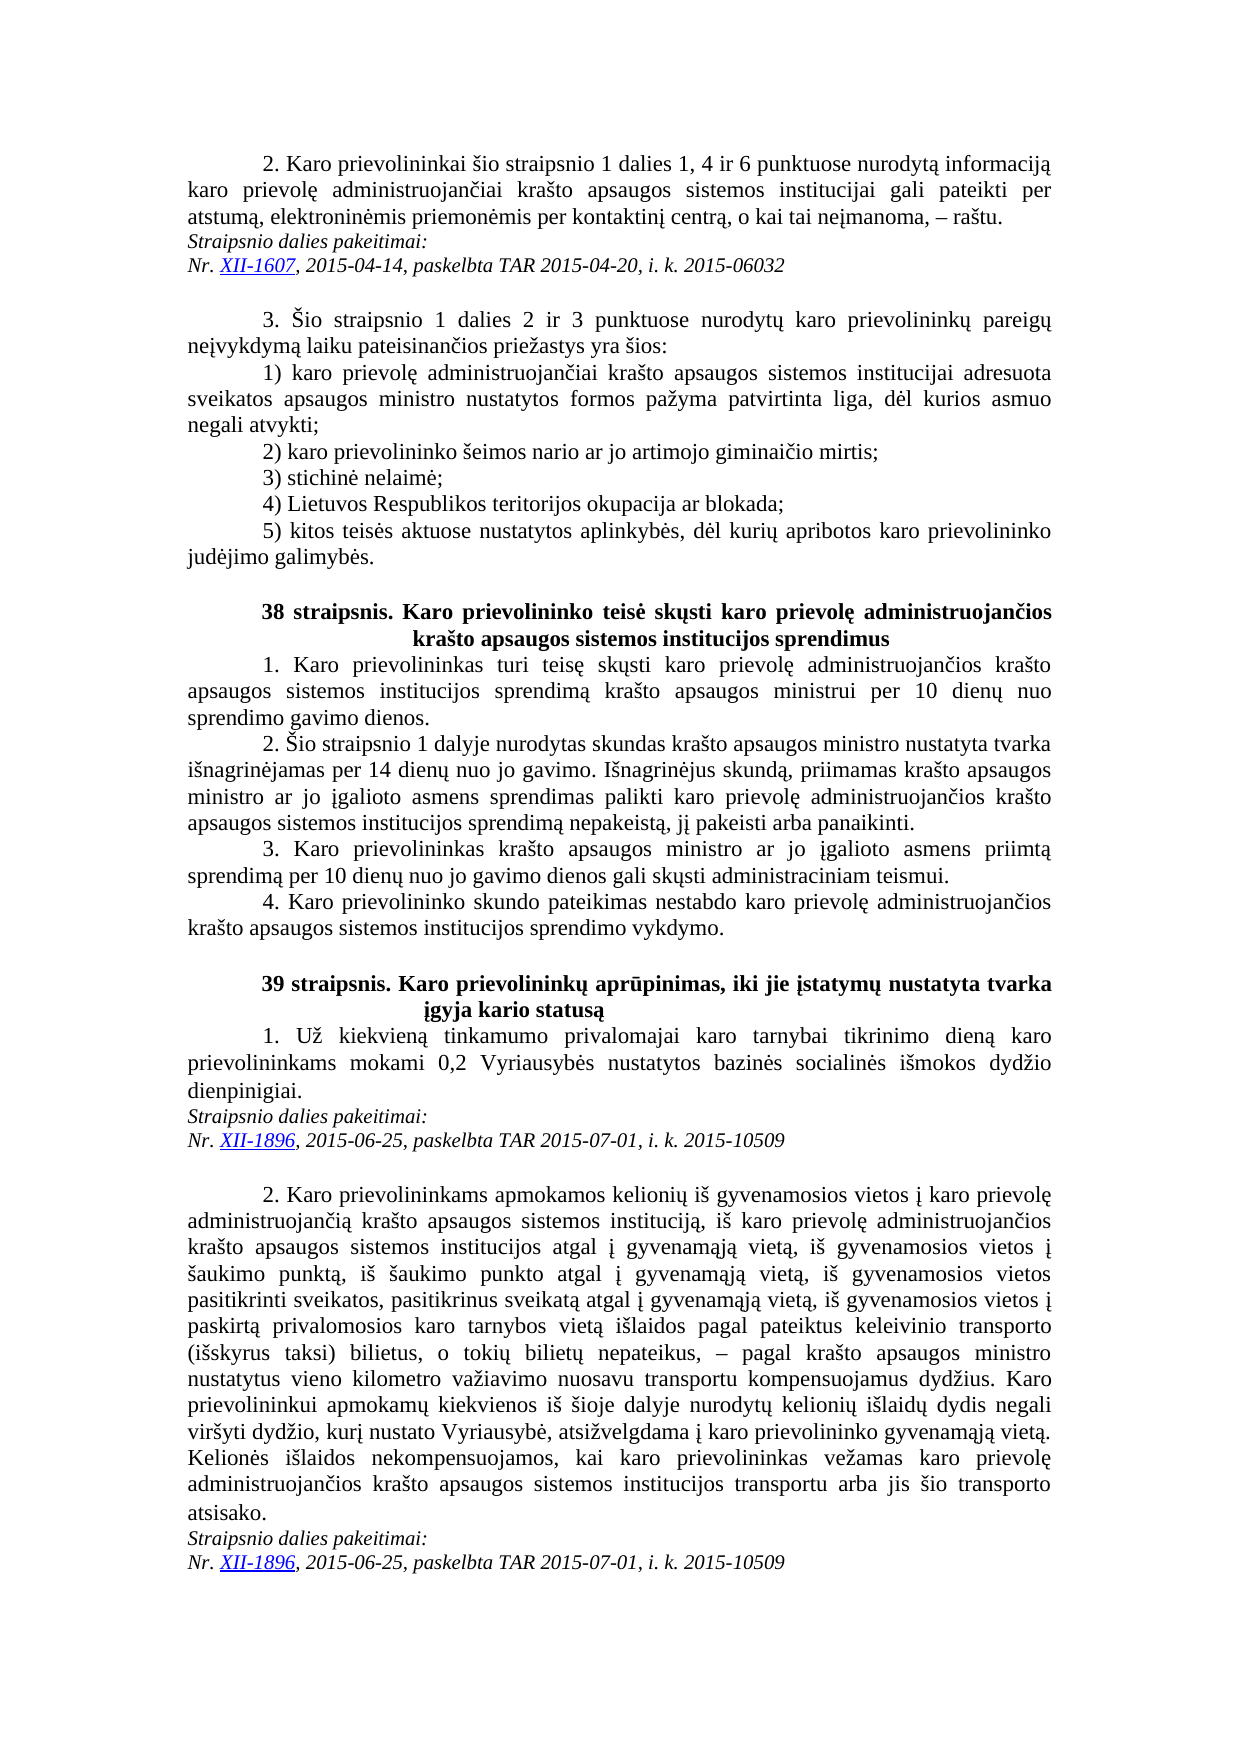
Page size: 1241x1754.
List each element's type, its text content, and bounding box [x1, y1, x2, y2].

text 3. Karo prievolininkas krašto apsaugos ministro ar jo įgalioto asmens priimtą sprendimą per 10 dienų nuo jo gavimo dienos gali skųsti administraciniam teismui. [187, 835, 1053, 888]
text 2. Karo prievolininkams apmokamos kelionių iš gyvenamosios vietos į karo prievolę administruojančią krašto apsaugos sistemos instituciją, iš karo prievolę administruojančios krašto apsaugos sistemos institucijos atgal į gyvenamąją vietą, iš gyvenamosios vietos į šaukimo punktą, iš šaukimo punkto atgal į gyvenamąją vietą, iš gyvenamosios vietos pasitikrinti sveikatos, pasitikrinus sveikatą atgal į gyvenamąją vietą, iš gyvenamosios vietos į paskirtą privalomosios karo tarnybos vietą išlaidos pagal pateiktus keleivinio transporto (išskyrus taksi) bilietus, o tokių bilietų nepateikus, – pagal krašto apsaugos ministro nustatytus vieno kilometro važiavimo nuosavu transportu kompensuojamus dydžius. Karo prievolininkui apmokamų kiekvienos iš šioje dalyje nurodytų kelionių išlaidų dydis negali viršyti dydžio, kurį nustato Vyriausybė, atsižvelgdama į karo prievolininko gyvenamąją vietą. Kelionės išlaidos nekompensuojamos, kai karo prievolininkas vežamas karo prievolę administruojančios krašto apsaugos sistemos institucijos transportu arba jis šio transporto atsisako. [187, 1181, 1053, 1526]
text 1. Už kiekvieną tinkamumo privalomajai karo tarnybai tikrinimo dieną karo prievolininkams mokami 0,2 Vyriausybės nustatytos bazinės socialinės išmokos dydžio dienpinigiai. [187, 1022, 1053, 1104]
text Straipsnio dalies pakeitimai: [187, 229, 1053, 253]
text Straipsnio dalies pakeitimai: [187, 1104, 1053, 1128]
text 2. Šio straipsnio 1 dalyje nurodytas skundas krašto apsaugos ministro nustatyta tvarka išnagrinėjamas per 14 dienų nuo jo gavimo. Išnagrinėjus skundą, priimamas krašto apsaugos ministro ar jo įgalioto asmens sprendimas palikti karo prievolę administruojančios krašto apsaugos sistemos institucijos sprendimą nepakeistą, jį pakeisti arba panaikinti. [187, 730, 1053, 835]
text Nr. XII-1607, 2015-04-14, paskelbta TAR 2015-04-20, i. k. 2015-06032 [187, 253, 1053, 277]
text 1) karo prievolę administruojančiai krašto apsaugos sistemos institucijai adresuota sveikatos apsaugos ministro nustatytos formos pažyma patvirtinta liga, dėl kurios asmuo negali atvykti; [187, 359, 1053, 438]
text 5) kitos teisės aktuose nustatytos aplinkybės, dėl kurių apribotos karo prievolininko judėjimo galimybės. [187, 517, 1053, 569]
text 4) Lietuvos Respublikos teritorijos okupacija ar blokada; [187, 490, 1053, 517]
text Nr. XII-1896, 2015-06-25, paskelbta TAR 2015-07-01, i. k. 2015-10509 [187, 1550, 1053, 1574]
text 2) karo prievolininko šeimos nario ar jo artimojo giminaičio mirtis; [187, 438, 1053, 464]
text 38 straipsnis. Karo prievolininko teisė skųsti karo prievolę administruojančios krašto apsaugos sistemos institucijos sprendimus [261, 598, 1053, 651]
text 3. Šio straipsnio 1 dalies 2 ir 3 punktuose nurodytų karo prievolininkų pareigų neįvykdymą laiku pateisinančios priežastys yra šios: [187, 306, 1053, 359]
text 4. Karo prievolininko skundo pateikimas nestabdo karo prievolę administruojančios krašto apsaugos sistemos institucijos sprendimo vykdymo. [187, 888, 1053, 941]
text 1. Karo prievolininkas turi teisę skųsti karo prievolę administruojančios krašto apsaugos sistemos institucijos sprendimą krašto apsaugos ministrui per 10 dienų nuo sprendimo gavimo dienos. [187, 651, 1053, 730]
text 3) stichinė nelaimė; [187, 464, 1053, 490]
text Straipsnio dalies pakeitimai: [187, 1526, 1053, 1550]
text 2. Karo prievolininkai šio straipsnio 1 dalies 1, 4 ir 6 punktuose nurodytą informaciją karo prievolę administruojančiai krašto apsaugos sistemos institucijai gali pateikti per atstumą, elektroninėmis priemonėmis per kontaktinį centrą, o kai tai neįmanoma, – raštu. [187, 150, 1053, 229]
text 39 straipsnis. Karo prievolininkų aprūpinimas, iki jie įstatymų nustatyta tvarka įgyja kario statusą [261, 969, 1053, 1022]
text Nr. XII-1896, 2015-06-25, paskelbta TAR 2015-07-01, i. k. 2015-10509 [187, 1128, 1053, 1152]
